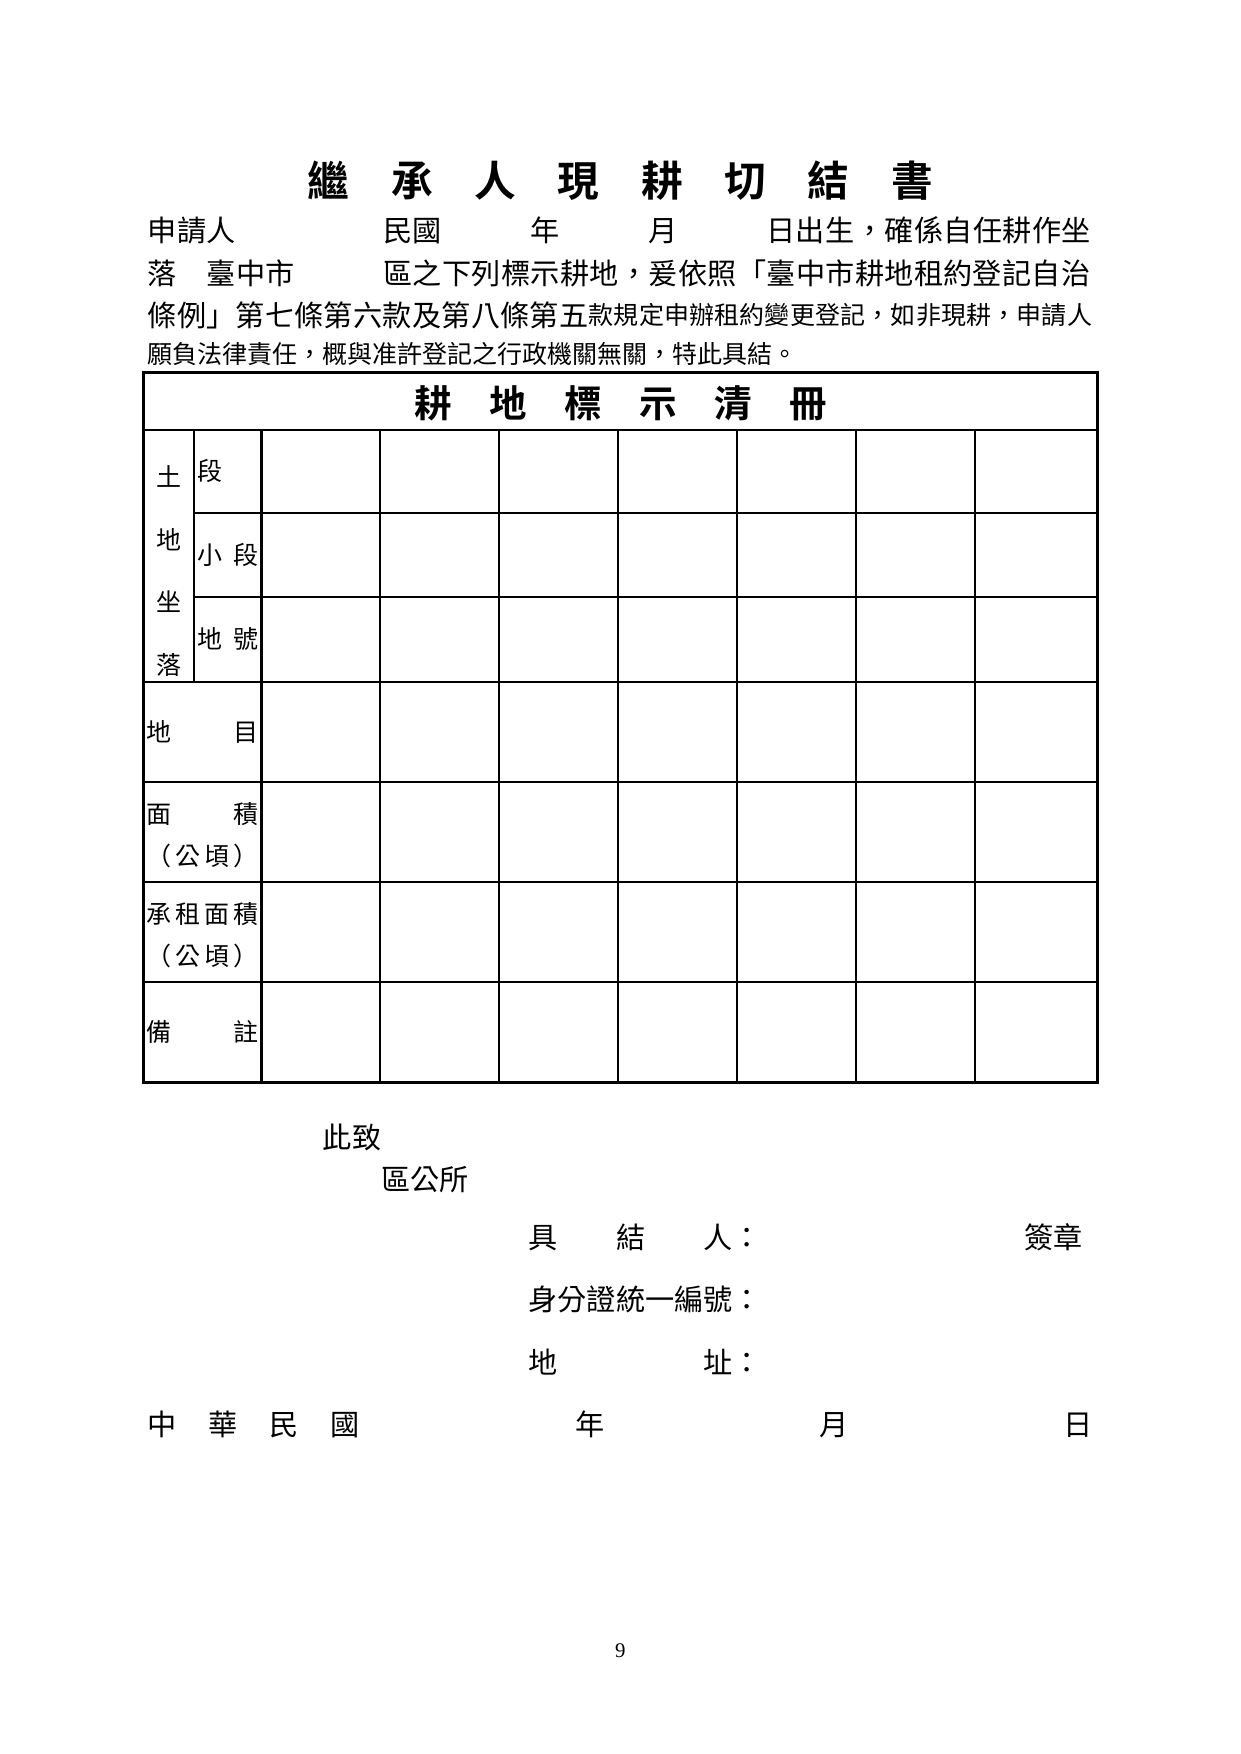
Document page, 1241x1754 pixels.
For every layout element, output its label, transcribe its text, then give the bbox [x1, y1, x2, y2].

table_cell [619, 514, 736, 596]
table_cell [857, 514, 974, 596]
table_cell [738, 514, 855, 596]
text 區公所 [148, 1157, 1092, 1198]
table_cell 備註 [145, 983, 260, 1081]
table_cell [619, 783, 736, 881]
table_cell [619, 431, 736, 512]
table_cell 地目 [145, 683, 260, 781]
table_cell [857, 431, 974, 512]
table_cell [976, 514, 1096, 596]
table_cell [381, 514, 498, 596]
table_cell 面積 （公頃） [145, 783, 260, 881]
table_cell 土 地 坐 落 [145, 431, 193, 681]
table_cell [976, 431, 1096, 512]
table_cell 段 [195, 431, 260, 512]
table_cell [976, 683, 1096, 781]
text 地 址： [528, 1323, 1092, 1386]
text 此致 [148, 1115, 1092, 1157]
table_cell [263, 431, 379, 512]
text 中華民國 年 月 日 [148, 1386, 1092, 1448]
table_cell [500, 431, 617, 512]
table_cell [976, 598, 1096, 681]
table_cell [619, 598, 736, 681]
table_cell [857, 983, 974, 1081]
table_cell [857, 683, 974, 781]
table_cell [381, 431, 498, 512]
table_cell [738, 683, 855, 781]
table_cell [619, 983, 736, 1081]
table_cell [976, 983, 1096, 1081]
table_cell [381, 683, 498, 781]
table_cell [263, 683, 379, 781]
table_header 耕 地 標 示 清 冊 [145, 374, 1096, 428]
table_cell [500, 783, 617, 881]
table_cell 小段 [195, 514, 260, 596]
table_cell [738, 883, 855, 981]
table_cell [738, 783, 855, 881]
table_cell [738, 983, 855, 1081]
table_cell [381, 883, 498, 981]
table_cell 承租面積 （公頃） [145, 883, 260, 981]
table_cell [381, 598, 498, 681]
table_cell [857, 883, 974, 981]
table_cell [738, 431, 855, 512]
table_cell [263, 883, 379, 981]
table_cell [263, 783, 379, 881]
text 身分證統一編號： [528, 1261, 1092, 1323]
table_cell [500, 983, 617, 1081]
table_cell [976, 883, 1096, 981]
text 繼 承 人 現 耕 切 結 書 [148, 148, 1092, 208]
text 申請人 民國 年 月 日出生，確係自任耕作坐落 臺中市 區之下列標示耕地，爰依照「臺中市耕地租約登記自治條例」第七條第六款及第八條第五款規定申辦租約變更登記，如非現耕，申請人願負法律責任，概與准許登記之行政機關無關，特此具結。 [148, 208, 1092, 371]
table_cell [857, 598, 974, 681]
table_cell [738, 598, 855, 681]
table_cell [263, 983, 379, 1081]
table_cell [976, 783, 1096, 881]
table_cell [500, 598, 617, 681]
table_cell [381, 783, 498, 881]
table_cell [619, 883, 736, 981]
table_cell [500, 883, 617, 981]
table_cell [619, 683, 736, 781]
table_cell [263, 598, 379, 681]
table_cell [500, 514, 617, 596]
table_cell [857, 783, 974, 881]
table_cell [381, 983, 498, 1081]
table_cell [263, 514, 379, 596]
table_cell 地號 [195, 598, 260, 681]
text 具 結 人： 簽章 [528, 1198, 1092, 1261]
table_cell [500, 683, 617, 781]
